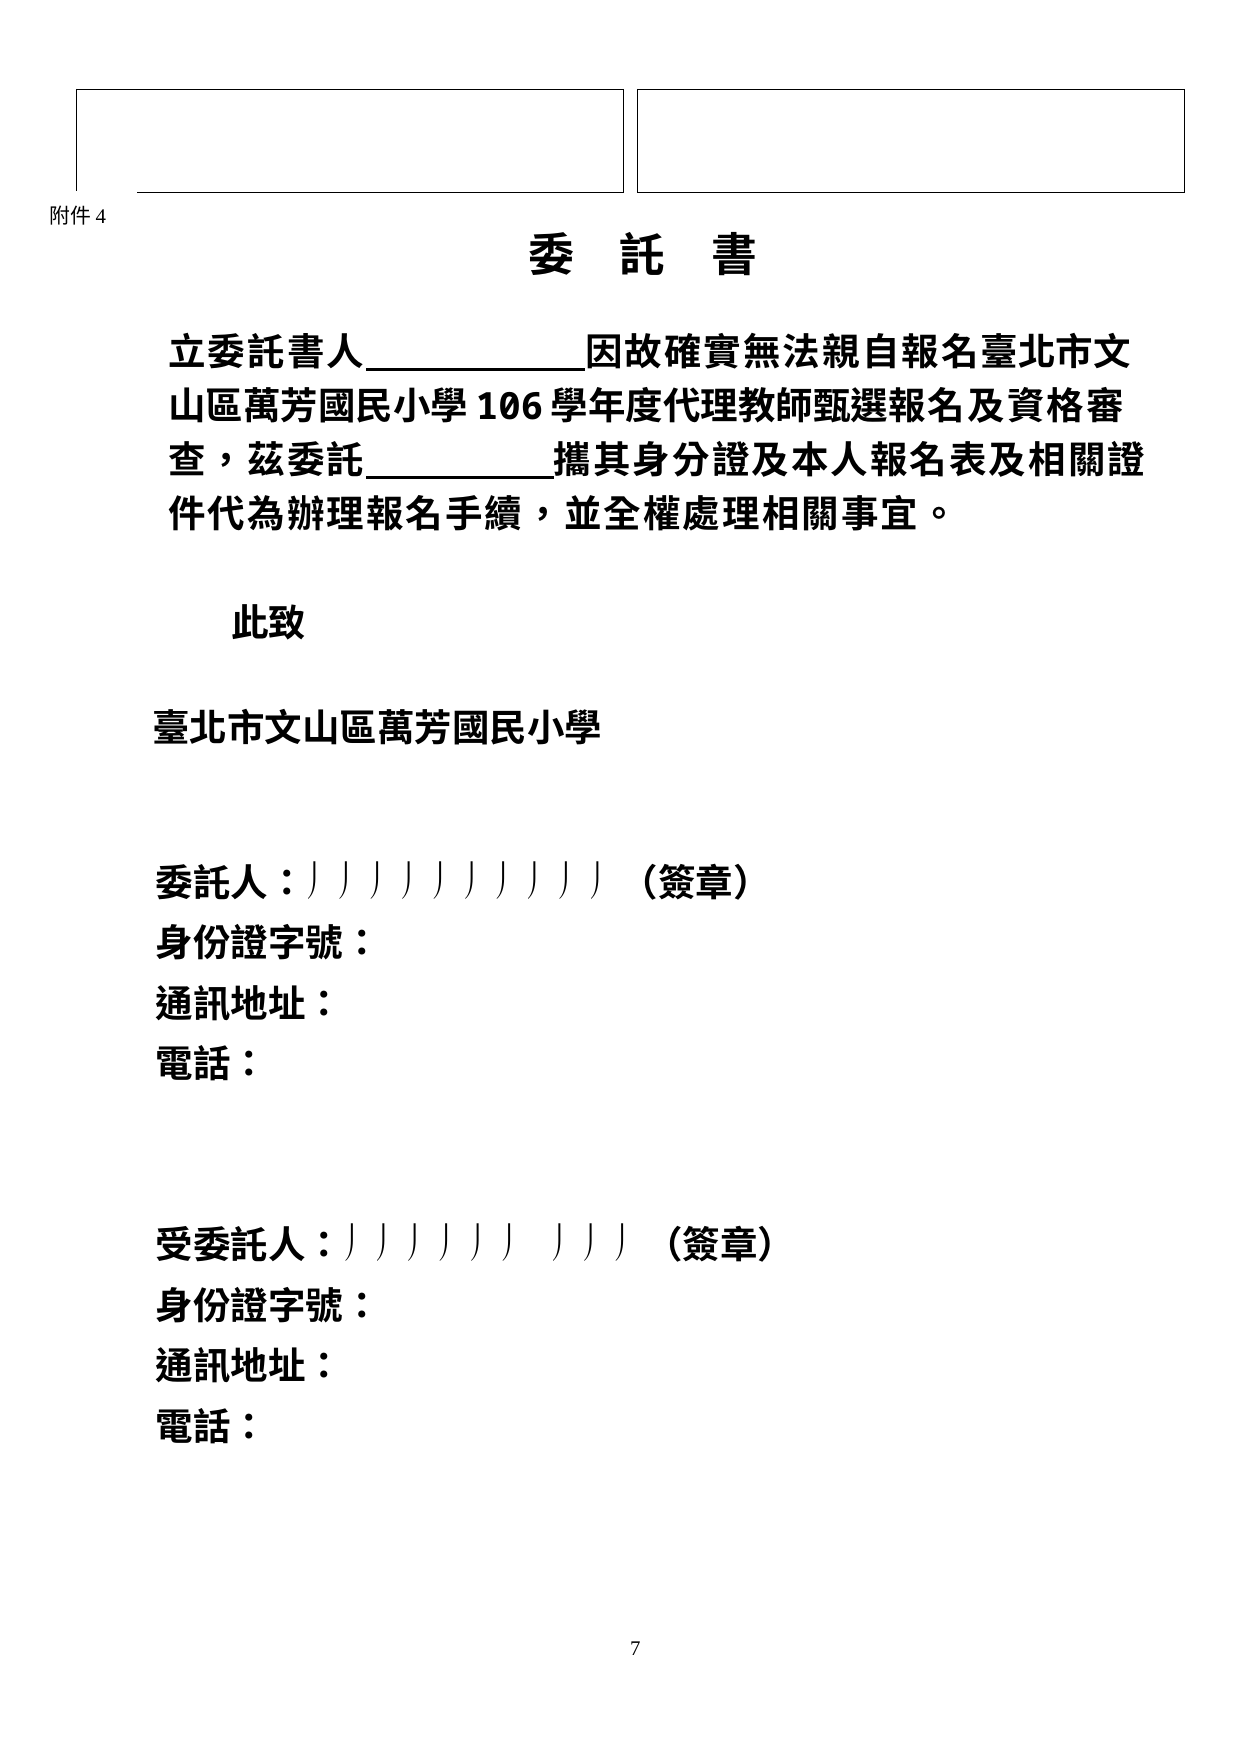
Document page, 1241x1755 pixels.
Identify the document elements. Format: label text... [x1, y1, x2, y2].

text 通訊地址： [118, 1331, 1152, 1392]
text 身份證字號： [118, 908, 1152, 969]
table_header [77, 90, 623, 192]
text 電話： [118, 1029, 1152, 1089]
text 受委託人：         （簽章） [118, 1210, 1152, 1271]
text 立委託書人 因故確實無法親自報名臺北市文山區萬芳國民小學106學年度代理教師甄選報名及資格審查，茲委託 攜其身分證及本人報名表及相關證件代為辦理報名手續，並全權處理相關事宜。 [168, 322, 1152, 538]
table_header [624, 89, 637, 192]
text [35, 192, 136, 240]
text 通訊地址： [118, 969, 1152, 1029]
text 此致 [118, 592, 1152, 647]
text 附件4 [49, 200, 121, 230]
text 電話： [118, 1392, 1152, 1452]
table_header [638, 90, 1184, 192]
text 臺北市文山區萬芳國民小學 [114, 698, 1160, 752]
text 委託人：          （簽章） [118, 848, 1152, 908]
text 委 託 書 [148, 218, 1137, 284]
text 身份證字號： [118, 1271, 1152, 1331]
